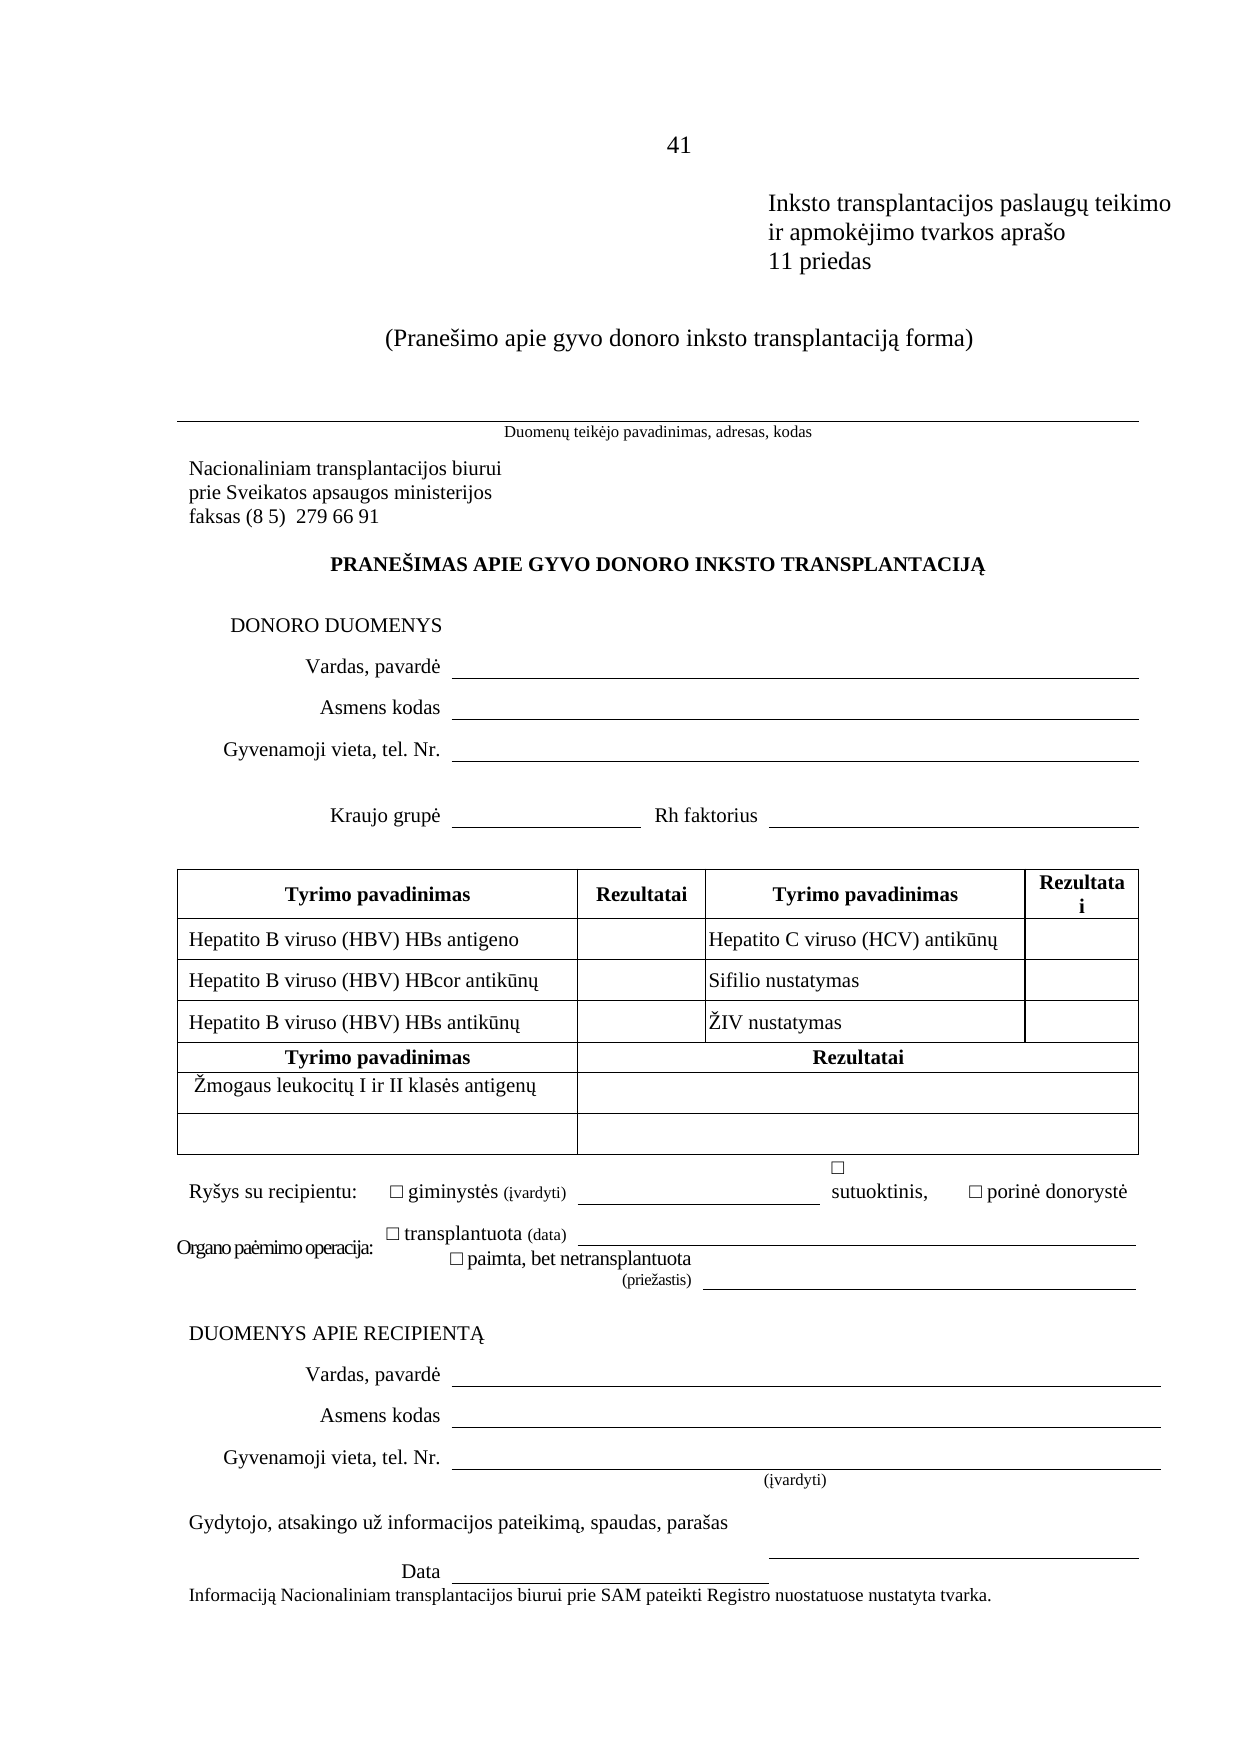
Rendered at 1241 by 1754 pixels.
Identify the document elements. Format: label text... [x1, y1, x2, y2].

table_cell [943, 1204, 1049, 1245]
table_cell [705, 456, 769, 552]
table_cell [578, 828, 641, 868]
table_cell [578, 1428, 641, 1469]
table_cell Ryšys su recipientu: [177, 1155, 378, 1203]
table_cell [943, 1345, 1049, 1386]
table_cell [1026, 960, 1138, 1000]
table_cell Žmogaus leukocitų I ir II klasės antigenų [178, 1073, 577, 1113]
table_cell [833, 456, 896, 552]
table_cell [1139, 761, 1161, 786]
table_cell [1139, 1113, 1161, 1154]
table_cell Gydytojo, atsakingo už informacijos pateikimą, spaudas, parašas [177, 1510, 769, 1534]
table_cell [306, 1469, 378, 1510]
table_cell [1089, 456, 1139, 552]
table_cell [1026, 919, 1138, 959]
table_cell [705, 595, 769, 637]
table_cell [452, 1558, 514, 1583]
table_cell □ paimta, bet netransplantuota (priežastis) [378, 1245, 703, 1289]
table_cell [1139, 1558, 1161, 1583]
table_cell [1025, 828, 1089, 868]
table_cell [943, 1246, 1049, 1289]
table_cell [896, 720, 960, 761]
table_cell [862, 1428, 943, 1469]
table_cell [578, 1073, 1138, 1113]
table_cell Rezultatai [578, 870, 705, 918]
table_cell [578, 1387, 641, 1427]
table_cell [578, 1205, 602, 1245]
table_cell [705, 1428, 769, 1469]
table_cell [769, 1559, 833, 1583]
table_cell [177, 1534, 242, 1558]
table_cell [943, 1428, 1049, 1469]
table_cell [1089, 1534, 1139, 1558]
table_cell [960, 1534, 1025, 1558]
table_cell ŽIV nustatymas [706, 1001, 1024, 1042]
table_cell [1139, 637, 1161, 678]
table_cell [452, 1428, 514, 1469]
table_cell Tyrimo pavadinimas [178, 1043, 577, 1072]
table_cell [769, 1387, 829, 1427]
table_cell [1136, 1245, 1161, 1289]
table_cell Duomenų teikėjo pavadinimas, adresas, kodas [177, 422, 1139, 456]
table_cell [514, 1345, 577, 1386]
table_cell [896, 1559, 960, 1583]
table_cell [769, 456, 833, 552]
table_cell [960, 828, 1025, 868]
table_cell [769, 1290, 829, 1344]
table_cell [1139, 827, 1161, 868]
table_cell [578, 1001, 705, 1042]
table_cell [1089, 720, 1139, 761]
table_cell [862, 1387, 943, 1427]
table_cell Rezultatai [578, 1043, 1138, 1072]
table_cell [641, 1428, 705, 1469]
table_cell [1136, 1289, 1161, 1344]
table_cell [705, 720, 769, 761]
table_cell [769, 1510, 833, 1534]
table_cell Tyrimo pavadinimas [178, 870, 577, 918]
table_cell [378, 1469, 452, 1510]
table_cell [514, 720, 577, 761]
table_cell [514, 1387, 577, 1427]
table_cell Vardas, pavardė [177, 637, 452, 678]
table_cell [705, 1345, 769, 1386]
table_cell Nacionaliniam transplantacijos biurui prie Sveikatos apsaugos ministerijos faksas (8 5) 279 66 91 [177, 456, 641, 552]
table_cell [833, 720, 896, 761]
table_cell [1049, 1204, 1136, 1245]
table_cell [1139, 1072, 1161, 1113]
table_cell [641, 827, 705, 868]
table_cell □ sutuoktinis, [820, 1155, 956, 1203]
table_cell [514, 637, 577, 678]
table_cell [578, 720, 641, 761]
table_cell [1139, 918, 1161, 959]
table_cell [242, 827, 306, 868]
table_cell [769, 637, 833, 678]
table_cell [177, 827, 242, 868]
table_cell [578, 637, 641, 678]
text 11 priedas [768, 246, 1181, 274]
table_cell [578, 1558, 641, 1583]
table_cell [1089, 637, 1139, 678]
table_cell [960, 720, 1025, 761]
table_cell [943, 1387, 1049, 1427]
table_cell [452, 637, 514, 678]
table_cell [833, 828, 896, 868]
table_cell [1025, 1510, 1089, 1534]
table_cell Data [177, 1558, 452, 1583]
table_cell [703, 1246, 769, 1289]
table_cell [578, 679, 641, 719]
table_cell □ porinė donorystė [956, 1155, 1139, 1203]
table_cell [769, 1428, 829, 1469]
table_cell [1139, 1583, 1161, 1629]
table_cell [1139, 1042, 1161, 1072]
table_cell [578, 786, 641, 827]
table_cell [769, 1345, 829, 1386]
table_cell [943, 1290, 1049, 1344]
table_cell [1025, 637, 1089, 678]
table_cell [896, 637, 960, 678]
table_cell [960, 595, 1025, 637]
table_cell [1089, 1559, 1139, 1583]
table_cell [830, 1387, 862, 1427]
table_cell [1049, 1387, 1136, 1427]
table_cell [641, 1558, 705, 1583]
table_cell [641, 1289, 705, 1344]
table_cell Gyvenamoji vieta, tel. Nr. [177, 1427, 452, 1469]
table_cell □ giminystės (įvardyti) [378, 1155, 577, 1203]
table_cell [641, 456, 705, 552]
table_cell (įvardyti) [452, 1470, 1139, 1510]
table_cell [833, 595, 896, 637]
table_cell [452, 679, 514, 719]
table_cell Sifilio nustatymas [706, 960, 1024, 1000]
table_cell DONORO DUOMENYS [177, 595, 641, 637]
table_cell [1136, 1345, 1161, 1386]
table_cell [769, 1204, 829, 1245]
table_cell [514, 828, 577, 868]
table_cell Rezultatai [1026, 870, 1138, 918]
table_cell □ transplantuota (data) [378, 1204, 577, 1245]
table_cell [896, 679, 960, 719]
table_header [177, 380, 1139, 421]
table_cell [242, 761, 306, 786]
table_cell [705, 1558, 769, 1583]
table_cell [896, 456, 960, 552]
table_cell [1136, 1428, 1161, 1469]
table_cell DUOMENYS APIE RECIPIENTĄ [177, 1289, 641, 1344]
table_cell Tyrimo pavadinimas [706, 870, 1024, 918]
table_cell [578, 1534, 641, 1558]
table_cell [1139, 786, 1161, 827]
table_cell [1139, 1154, 1161, 1203]
table_cell [641, 1387, 705, 1427]
table_cell [705, 679, 769, 719]
table_cell [1089, 679, 1139, 719]
table_cell [769, 1534, 833, 1558]
table_cell [1139, 1000, 1161, 1042]
table_cell Asmens kodas [177, 678, 452, 719]
table_cell [862, 1290, 943, 1344]
table_cell [769, 679, 833, 719]
table_cell [378, 761, 452, 786]
table_cell [833, 786, 896, 827]
table_cell [705, 827, 769, 868]
table_cell [1139, 959, 1161, 1000]
table_cell [641, 679, 705, 719]
table_cell Gyvenamoji vieta, tel. Nr. [177, 719, 452, 761]
table_cell [705, 1534, 769, 1558]
table_cell [1025, 456, 1089, 552]
table_cell [578, 1155, 680, 1203]
table_cell [641, 720, 705, 761]
table_cell [833, 1559, 896, 1583]
table_cell Rh faktorius [641, 786, 769, 827]
table_cell [896, 786, 960, 827]
table_cell [378, 1534, 452, 1558]
table_cell [833, 637, 896, 678]
table_cell [1049, 1345, 1136, 1386]
table_cell [1136, 1204, 1161, 1245]
table_cell [242, 1534, 306, 1558]
table_cell [452, 786, 514, 827]
table_cell Hepatito B viruso (HBV) HBs antikūnų [178, 1001, 577, 1042]
table_cell [1139, 1470, 1161, 1510]
table_cell [833, 1534, 896, 1558]
table_cell [177, 761, 242, 786]
table_cell [306, 827, 378, 868]
table_cell [1139, 1510, 1161, 1534]
table_header [1139, 380, 1161, 421]
table_cell [514, 1534, 577, 1558]
table_cell [1049, 1428, 1136, 1469]
table_cell [833, 1510, 896, 1534]
table_cell [833, 679, 896, 719]
table_cell [960, 456, 1025, 552]
table_cell [830, 1204, 862, 1245]
text Inksto transplantacijos paslaugų teikimo ir apmokėjimo tvarkos aprašo [768, 188, 1181, 246]
table_cell [1139, 1534, 1161, 1558]
table_cell [960, 1559, 1025, 1583]
table_cell [680, 1155, 744, 1203]
table_cell Hepatito C viruso (HCV) antikūnų [706, 919, 1024, 959]
table_cell [1089, 1510, 1139, 1534]
table_cell [514, 1428, 577, 1469]
table_cell [769, 595, 833, 637]
table_cell [177, 1469, 242, 1510]
table_cell [1139, 456, 1161, 552]
table_cell [641, 1534, 705, 1558]
table_cell [1139, 552, 1161, 595]
table_cell [1139, 421, 1161, 456]
table_cell [769, 720, 833, 761]
table_cell [1049, 1246, 1136, 1289]
table_cell [578, 919, 705, 959]
table_cell Asmens kodas [177, 1386, 452, 1427]
table_cell [1136, 1387, 1161, 1427]
table_cell [1089, 828, 1139, 868]
table_cell Hepatito B viruso (HBV) HBcor antikūnų [178, 960, 577, 1000]
table_cell [960, 679, 1025, 719]
table_cell [830, 1345, 862, 1386]
table_cell [178, 1114, 577, 1154]
table_cell [705, 1290, 769, 1344]
table_cell [769, 786, 833, 827]
table_cell [641, 595, 705, 637]
table_cell [1025, 595, 1089, 637]
table_cell [514, 679, 577, 719]
table_cell [1026, 1001, 1138, 1042]
table_cell [1049, 1290, 1136, 1344]
table_cell [1139, 719, 1161, 761]
table_cell [705, 637, 769, 678]
table_cell [1025, 1559, 1089, 1583]
table_cell [514, 1558, 577, 1583]
table_cell [306, 1534, 378, 1558]
table_cell Kraujo grupė [177, 786, 452, 827]
table_cell [578, 1114, 1138, 1154]
table_cell [306, 761, 378, 786]
table_cell [744, 1155, 820, 1203]
table_cell [896, 828, 960, 868]
table_cell [452, 762, 1139, 786]
table_cell [452, 1534, 514, 1558]
table_cell [452, 1345, 514, 1386]
table_cell [960, 1510, 1025, 1534]
table_cell [1025, 720, 1089, 761]
table_cell [378, 827, 452, 868]
table_cell [578, 1345, 641, 1386]
table_cell [603, 1205, 705, 1245]
table_cell [1025, 786, 1089, 827]
table_cell [769, 828, 833, 868]
table_cell [705, 1387, 769, 1427]
table_cell [862, 1246, 943, 1289]
table_cell [960, 637, 1025, 678]
table_cell [242, 1469, 306, 1510]
table_cell [705, 1205, 769, 1245]
table_cell [514, 786, 577, 827]
table_cell [641, 637, 705, 678]
table_cell [578, 960, 705, 1000]
table_cell [1089, 786, 1139, 827]
table_cell Hepatito B viruso (HBV) HBs antigeno [178, 919, 577, 959]
table_cell [862, 1345, 943, 1386]
table_cell [896, 1534, 960, 1558]
table_cell [769, 1246, 829, 1289]
table_cell [452, 1387, 514, 1427]
table_cell [452, 828, 514, 868]
table_cell Vardas, pavardė [177, 1345, 452, 1386]
table_cell [641, 1345, 705, 1386]
table_cell [1139, 678, 1161, 719]
table_cell [862, 1204, 943, 1245]
table_cell [830, 1290, 862, 1344]
table_cell [1089, 595, 1139, 637]
table_cell [1025, 679, 1089, 719]
table_cell [1139, 869, 1161, 918]
table_cell [1139, 595, 1161, 637]
table_cell [960, 786, 1025, 827]
table_cell [1025, 1534, 1089, 1558]
text (Pranešimo apie gyvo donoro inksto transplantaciją forma) [177, 323, 1181, 351]
table_cell [830, 1428, 862, 1469]
table_cell Informaciją Nacionaliniam transplantacijos biurui prie SAM pateikti Registro nuostatuose nustatyta tvarka. [177, 1583, 1139, 1629]
table_cell Organo paėmimo operacija: [177, 1204, 378, 1289]
table_cell [896, 1510, 960, 1534]
table_cell [830, 1246, 862, 1289]
table_cell [896, 595, 960, 637]
table_cell [452, 720, 514, 761]
table_cell PRANEŠIMAS APIE GYVO DONORO INKSTO TRANSPLANTACIJĄ [177, 552, 1139, 595]
